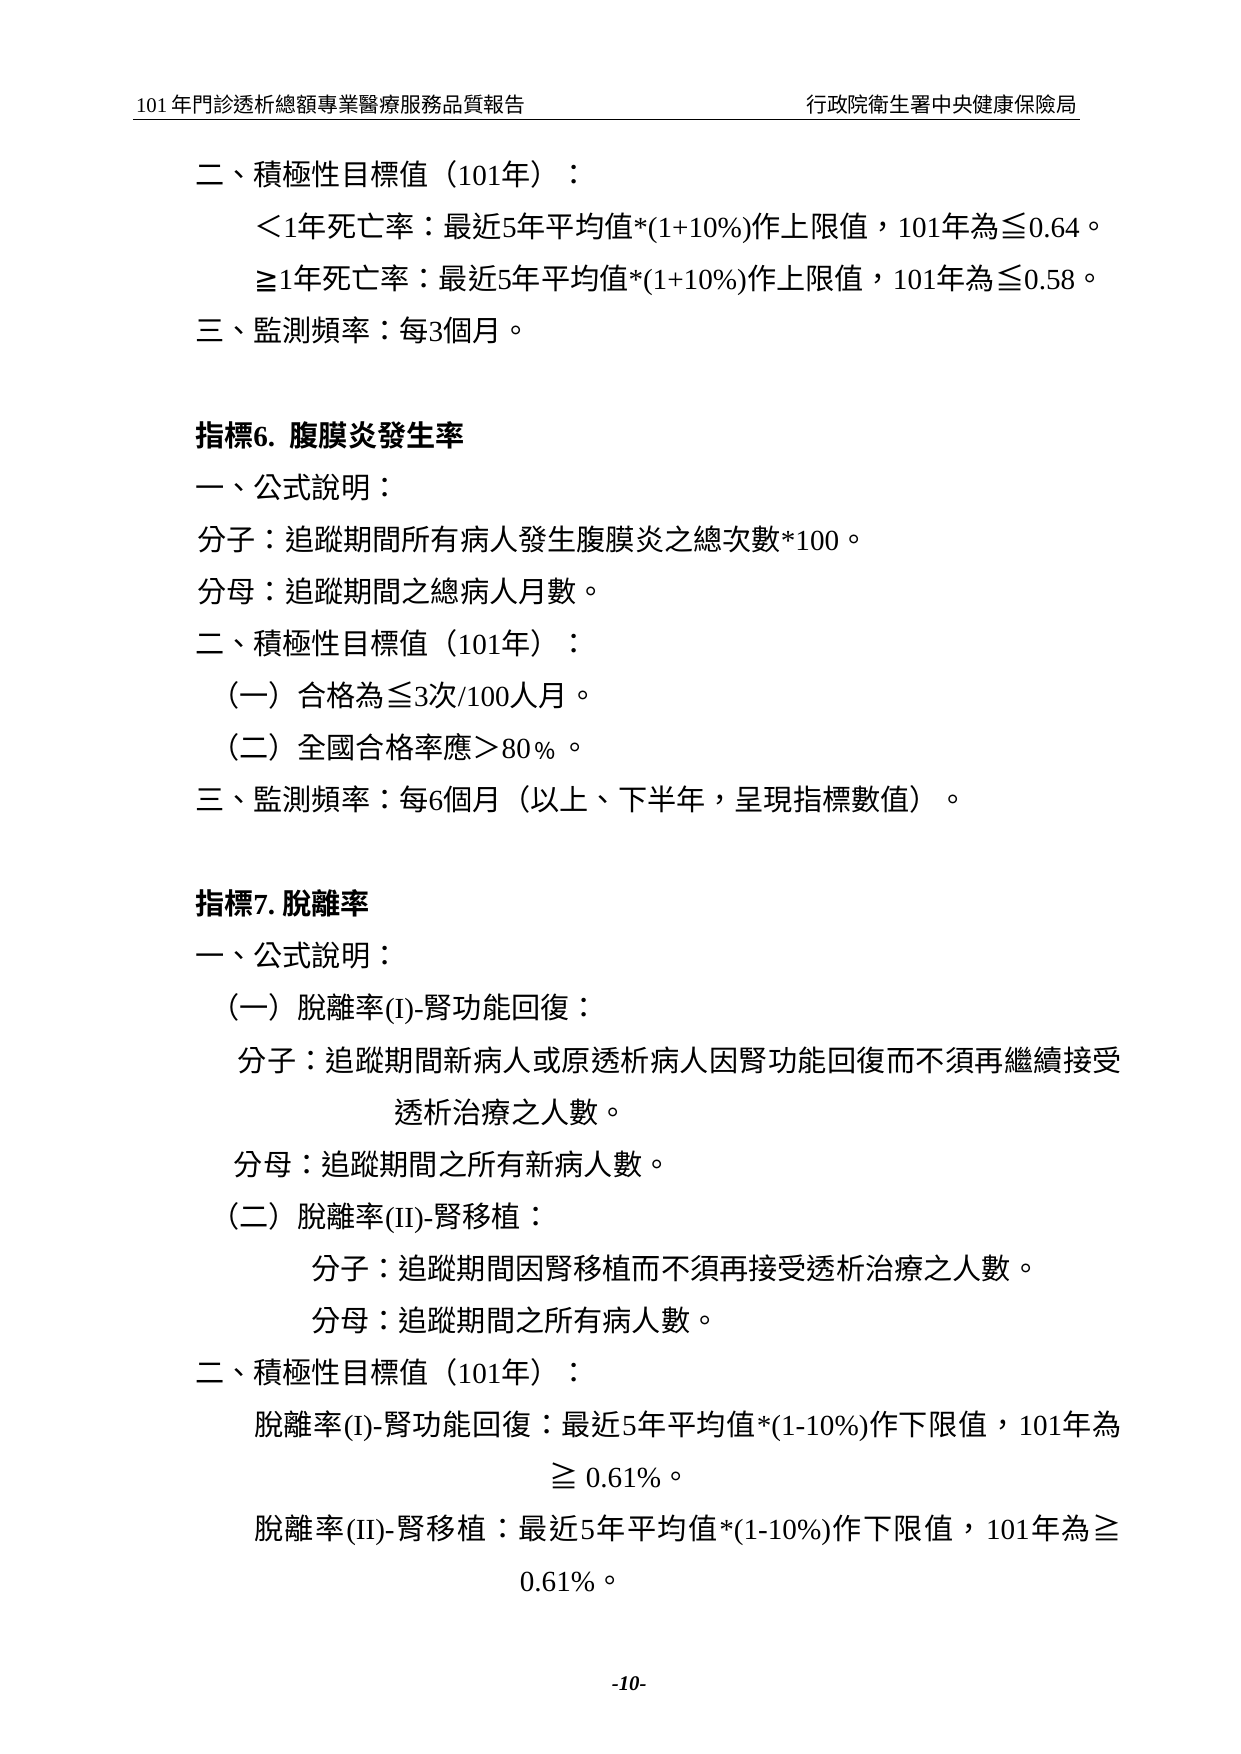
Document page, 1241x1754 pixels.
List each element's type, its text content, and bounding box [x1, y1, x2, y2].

text ＜1年死亡率：最近5年平均值*(1+10%)作上限值，101年為≦0.64。 [161, 196, 1122, 248]
list 公式說明： [195, 456, 1122, 508]
text ≧1年死亡率：最近5年平均值*(1+10%)作上限值，101年為≦0.58。 [161, 248, 1122, 300]
text 指標6. 腹膜炎發生率 [161, 404, 1122, 456]
list 積極性目標值（101年）： [195, 1342, 1122, 1394]
list 積極性目標值（101年）： [195, 613, 1122, 665]
list 積極性目標值（101年）： [195, 144, 1122, 196]
text 分子：追蹤期間所有病人發生腹膜炎之總次數*100。 [161, 508, 1122, 561]
text 分母：追蹤期間之所有新病人數。 [161, 1133, 1122, 1186]
list 脫離率(I)-腎功能回復： [210, 977, 1122, 1029]
text 指標7. 脫離率 [161, 873, 1122, 925]
text 分母：追蹤期間之所有病人數。 [311, 1290, 1122, 1342]
list 監測頻率：每6個月（以上、下半年，呈現指標數值）。 [195, 769, 1122, 821]
text 脫離率(I)-腎功能回復：最近5年平均值*(1-10%)作下限值，101年為≧ 0.61%。 [254, 1394, 1122, 1498]
list 全國合格率應＞80﹪。 [210, 717, 1122, 769]
text 分子：追蹤期間新病人或原透析病人因腎功能回復而不須再繼續接受透析治療之人數。 [161, 1029, 1122, 1133]
list 合格為≦3次/100人月。 [210, 665, 1122, 717]
text 分子：追蹤期間因腎移植而不須再接受透析治療之人數。 [311, 1238, 1122, 1290]
list 公式說明： [195, 925, 1122, 977]
list 脫離率(II)-腎移植： [210, 1186, 1122, 1238]
text 分母：追蹤期間之總病人月數。 [161, 561, 1122, 613]
list 監測頻率：每3個月。 [195, 300, 1122, 352]
text 脫離率(II)-腎移植：最近5年平均值*(1-10%)作下限值，101年為≧ 0.61%。 [254, 1498, 1122, 1602]
